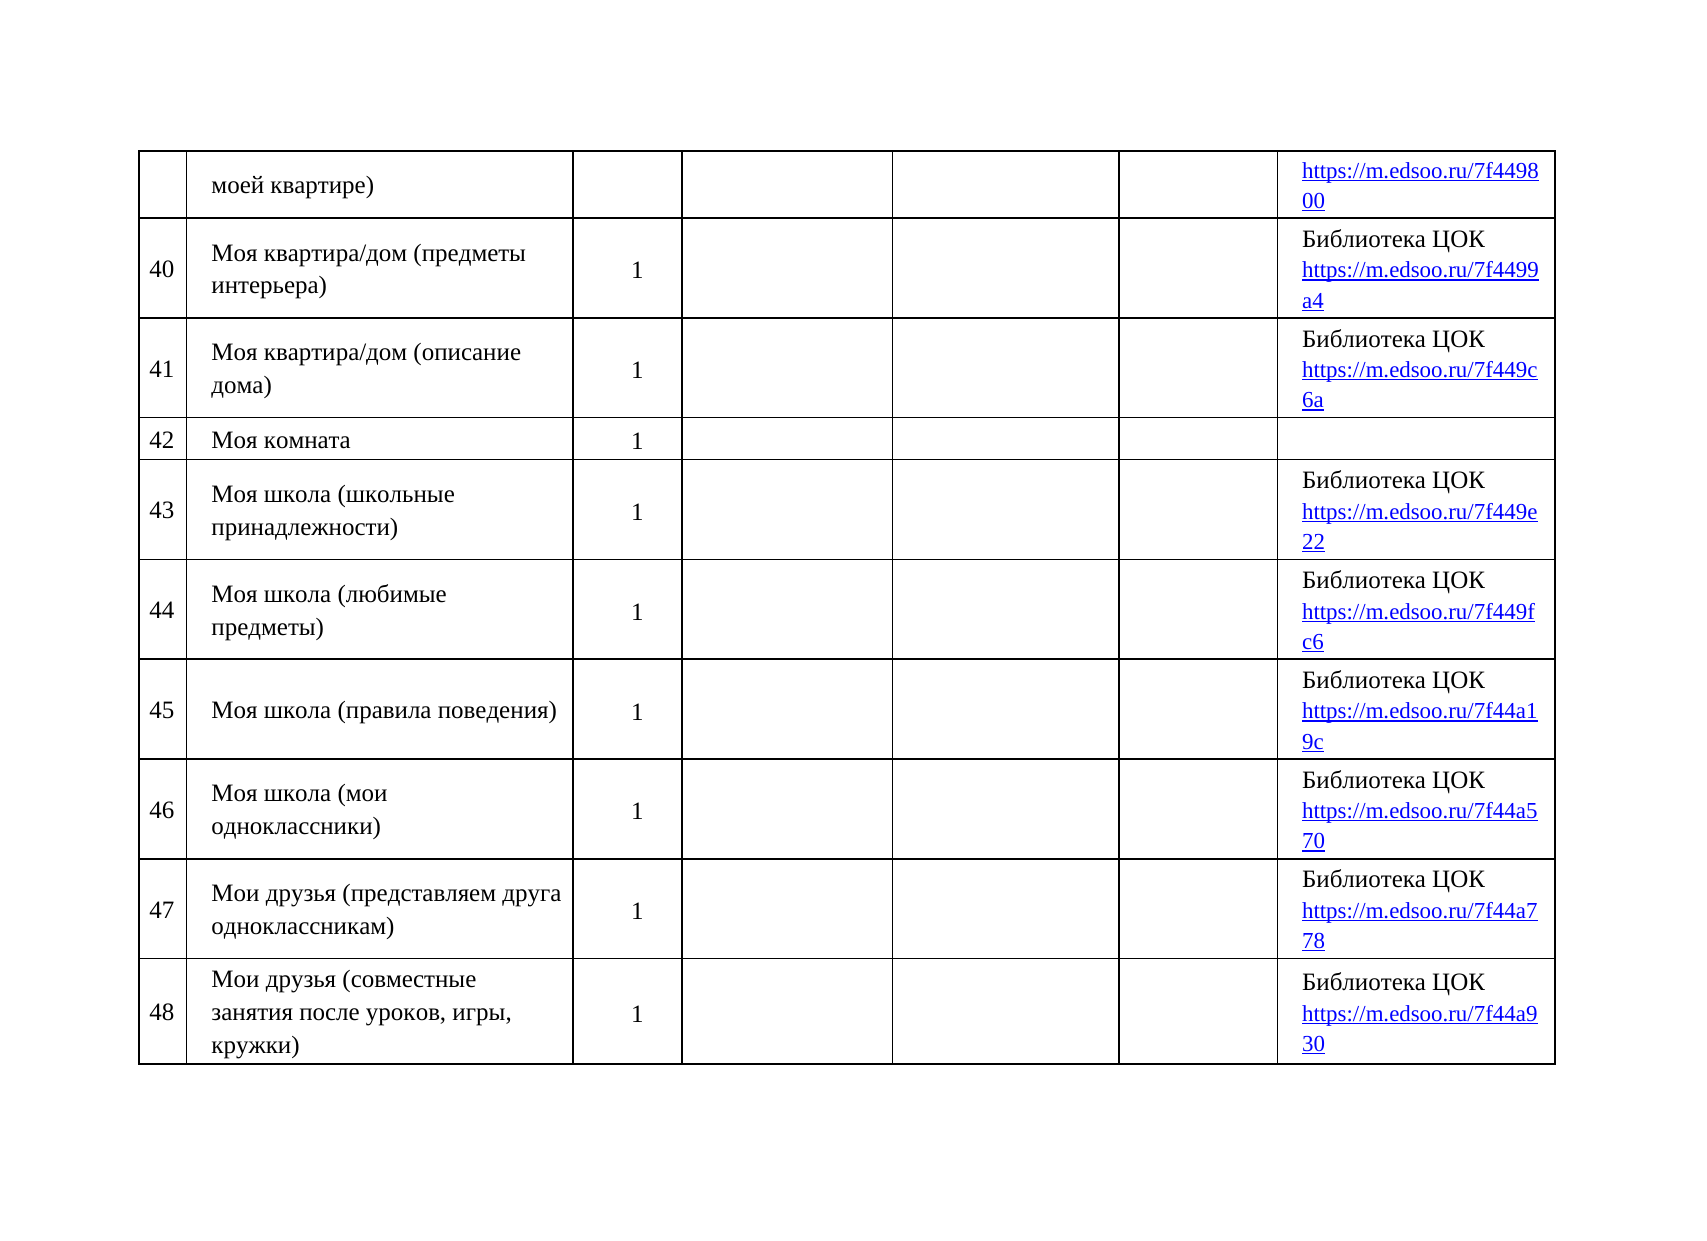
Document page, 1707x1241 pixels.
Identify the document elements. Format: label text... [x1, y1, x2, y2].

table_cell [893, 460, 1118, 558]
table_cell Моя квартира/дом (описание дома) [187, 319, 572, 417]
table_cell 1 [574, 860, 681, 958]
table_cell Моя школа (любимые предметы) [187, 560, 572, 658]
table_cell Моя школа (правила поведения) [187, 660, 572, 758]
table_cell 1 [574, 959, 681, 1063]
table_cell Моя комната [187, 418, 572, 459]
table_cell [683, 760, 892, 858]
table_cell [1120, 152, 1277, 217]
table_cell Моя школа (школьные принадлежности) [187, 460, 572, 558]
table_cell Мои друзья (представляем друга одноклассникам) [187, 860, 572, 958]
table_cell Библиотека ЦОК https://m.edsoo.ru/7f44a19c [1278, 660, 1554, 758]
table_cell [893, 660, 1118, 758]
table_cell 1 [574, 660, 681, 758]
table_cell [683, 319, 892, 417]
table_cell 1 [574, 460, 681, 558]
table_cell Библиотека ЦОК https://m.edsoo.ru/7f449fc6 [1278, 560, 1554, 658]
table_cell Моя школа (мои одноклассники) [187, 760, 572, 858]
table_cell [893, 152, 1118, 217]
table_cell Библиотека ЦОК https://m.edsoo.ru/7f449c6a [1278, 319, 1554, 417]
table_cell [683, 660, 892, 758]
table_cell [893, 959, 1118, 1063]
table_cell [1120, 760, 1277, 858]
table_cell [893, 860, 1118, 958]
table_cell [1278, 418, 1554, 459]
table_cell [683, 860, 892, 958]
table_cell [1120, 660, 1277, 758]
table_cell [893, 560, 1118, 658]
table_cell [140, 152, 186, 217]
table_cell [574, 152, 681, 217]
table_cell моей квартире) [187, 152, 572, 217]
table_cell Библиотека ЦОК https://m.edsoo.ru/7f4499a4 [1278, 219, 1554, 317]
table_cell [683, 959, 892, 1063]
table_cell [1120, 219, 1277, 317]
table_cell [893, 760, 1118, 858]
table_cell [893, 219, 1118, 317]
table_cell Библиотека ЦОК https://m.edsoo.ru/7f449e22 [1278, 460, 1554, 558]
table_cell [683, 460, 892, 558]
table_cell Библиотека ЦОК https://m.edsoo.ru/7f44a778 [1278, 860, 1554, 958]
table_cell [893, 418, 1118, 459]
table_cell 42 [140, 418, 186, 459]
table_cell 45 [140, 660, 186, 758]
table_cell [893, 319, 1118, 417]
table_cell [683, 152, 892, 217]
table_cell [683, 560, 892, 658]
table_cell 48 [140, 959, 186, 1063]
table_cell 44 [140, 560, 186, 658]
table_cell 1 [574, 219, 681, 317]
table_cell 1 [574, 560, 681, 658]
table_cell Мои друзья (совместные занятия после уроков, игры, кружки) [187, 959, 572, 1063]
table_cell [1120, 860, 1277, 958]
table_cell [683, 219, 892, 317]
table_cell 1 [574, 418, 681, 459]
table_cell 43 [140, 460, 186, 558]
table_cell [1120, 560, 1277, 658]
table_cell 1 [574, 319, 681, 417]
table_cell Моя квартира/дом (предметы интерьера) [187, 219, 572, 317]
table_cell [683, 418, 892, 459]
table_cell Библиотека ЦОК https://m.edsoo.ru/7f44a930 [1278, 959, 1554, 1063]
table_cell Библиотека ЦОК https://m.edsoo.ru/7f44a570 [1278, 760, 1554, 858]
table_cell 1 [574, 760, 681, 858]
table_cell 40 [140, 219, 186, 317]
table_cell 47 [140, 860, 186, 958]
table_cell [1120, 959, 1277, 1063]
table_cell [1120, 418, 1277, 459]
table_cell [1120, 460, 1277, 558]
table_cell [1120, 319, 1277, 417]
table_cell https://m.edsoo.ru/7f449800 [1278, 152, 1554, 217]
table_cell 41 [140, 319, 186, 417]
table_cell 46 [140, 760, 186, 858]
